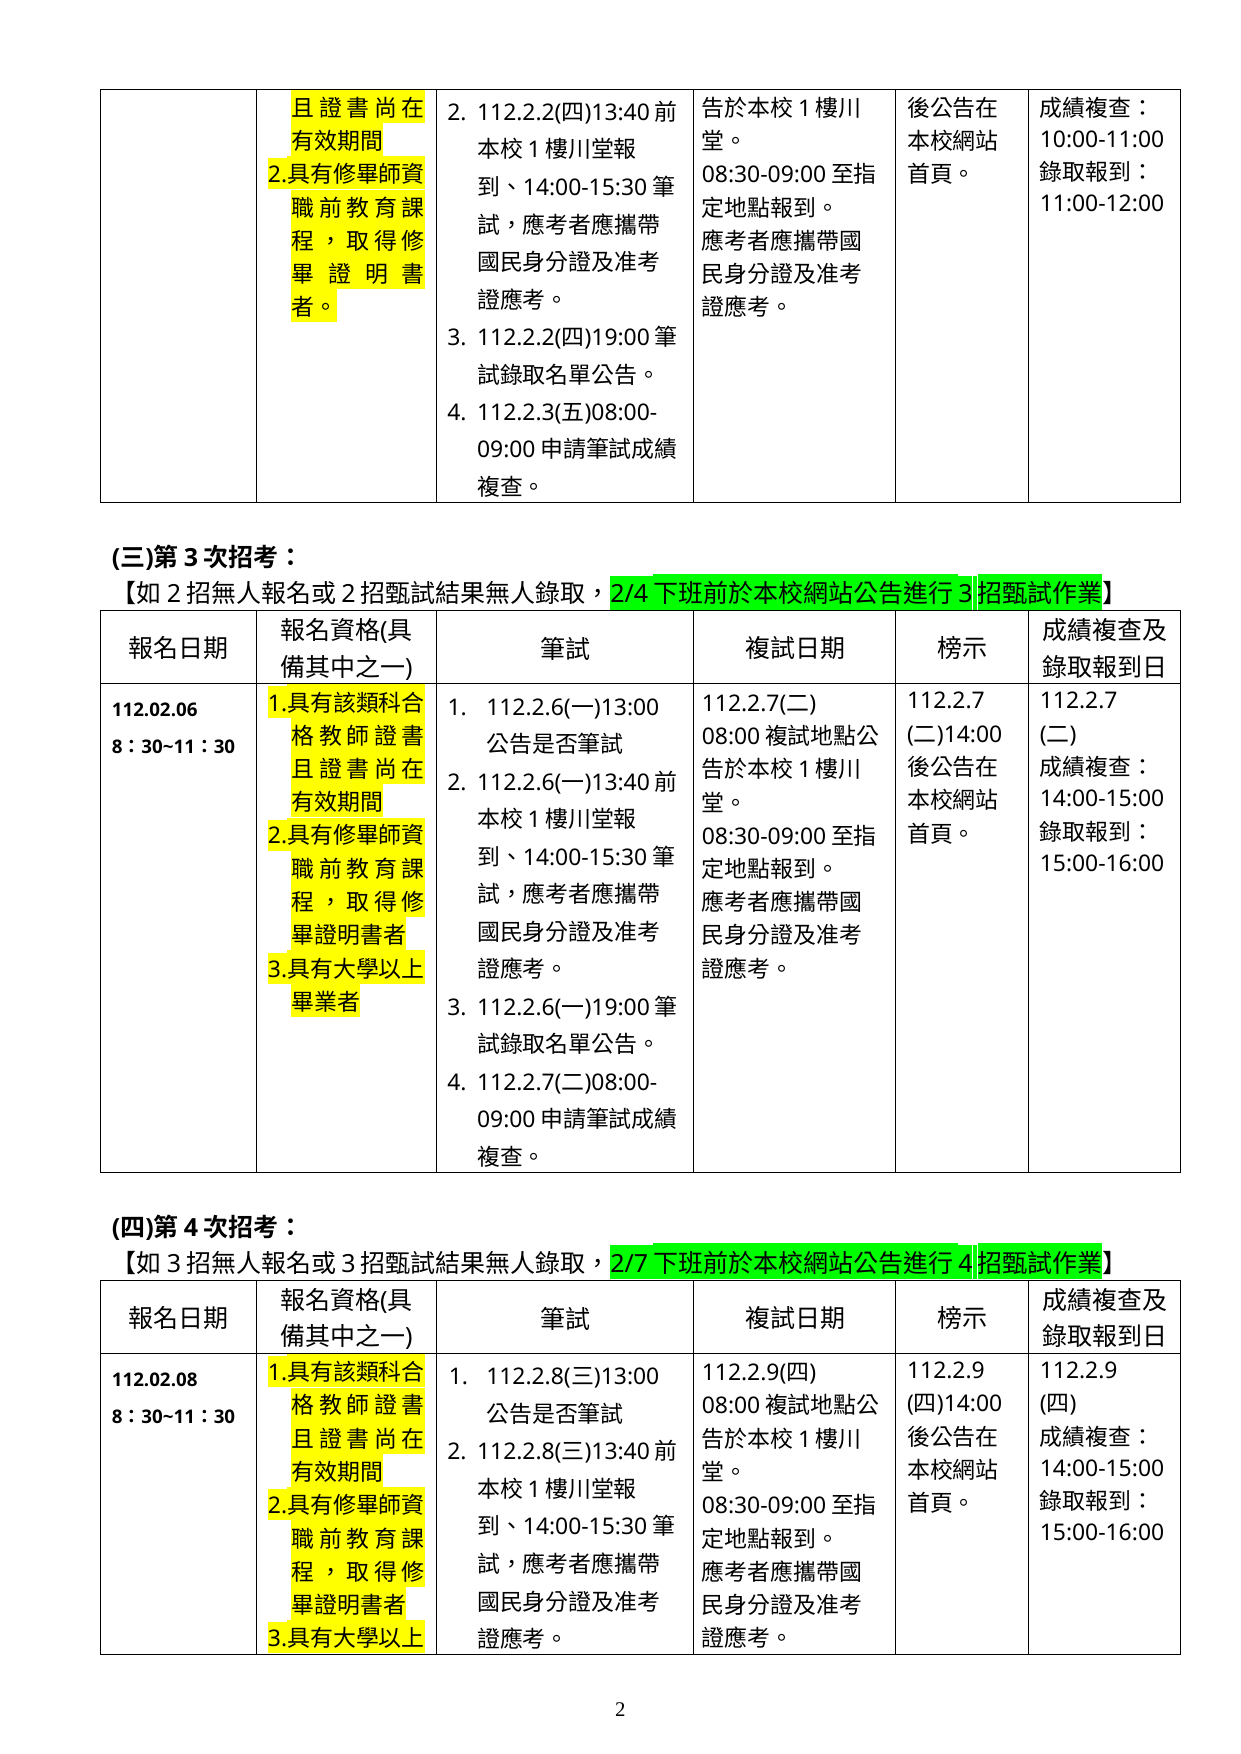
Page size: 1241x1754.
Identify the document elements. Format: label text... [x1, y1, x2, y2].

table_cell 榜示 [896, 1281, 1028, 1353]
table_cell 複試日期 [694, 1281, 895, 1353]
table_cell 複試日期 [694, 611, 895, 683]
table_cell 112.02.06 8：30~11：30 [101, 684, 256, 1172]
table_cell 成績複查及 錄取報到日 [1029, 611, 1180, 683]
table_cell 112.2.9(四) 08:00複試地點公告於本校1樓川堂。 08:30-09:00至指定地點報到。 應考者應攜帶國民身分證及准考證應考。 [694, 1354, 895, 1654]
table_cell 後公告在本校網站首頁。 [896, 90, 1028, 502]
table_cell 報名日期 [101, 1281, 256, 1353]
table_cell 112.2.9 (四) 成績複查： 14:00-15:00 錄取報到： 15:00-16:00 [1029, 1354, 1180, 1654]
table_cell 告於本校1樓川堂。 08:30-09:00至指定地點報到。 應考者應攜帶國民身分證及准考證應考。 [694, 90, 895, 502]
table_cell [101, 90, 256, 502]
table_cell 報名資格(具備其中之一) [257, 611, 436, 683]
table_cell 112.2.7 (二) 成績複查： 14:00-15:00 錄取報到： 15:00-16:00 [1029, 684, 1180, 1172]
table_cell 1.具有該類科合格教師證書且證書尚在有效期間 2.具有修畢師資職前教育課程，取得修畢證明書者 3.具有大學以上畢業者 [257, 684, 436, 1172]
table_cell (三)第3次招考： 【如2招無人報名或2招甄試結果無人錄取，2/4下班前於本校網站公告進行3招甄試作業】 [100, 503, 1180, 610]
table_cell 報名日期 [101, 611, 256, 683]
table_cell 成績複查及 錄取報到日 [1029, 1281, 1180, 1353]
table_cell 112.2.9 (四)14:00後公告在本校網站首頁。 [896, 1354, 1028, 1654]
table_cell 筆試 [437, 611, 693, 683]
table_cell 112.2.2(四)13:00公告是否筆試 112.2.2(四)13:40前本校1樓川堂報到、14:00-15:30筆試，應考者應攜帶國民身分證及准考證應考。 112.2.2(四)19:00筆試錄取名單公告。 112.2.3(五)08:00-09:00申請筆試成績複查。 [437, 90, 693, 502]
table_cell 112.2.8(三)13:00公告是否筆試 112.2.8(三)13:40前本校1樓川堂報到、14:00-15:30筆試，應考者應攜帶國民身分證及准考證應考。 112.2.8(三)19:00筆試錄取名單公告。 112.2.9(四)08:00-09:00申請筆試成績複查。 [437, 1354, 693, 1654]
table_cell 112.02.08 8：30~11：30 [101, 1354, 256, 1654]
table_cell 成績複查： 10:00-11:00 錄取報到： 11:00-12:00 [1029, 90, 1180, 502]
table_cell 且證書尚在有效期間 2.具有修畢師資職前教育課程，取得修畢證明書者。 [257, 90, 436, 502]
table_cell (四)第4次招考： 【如3招無人報名或3招甄試結果無人錄取，2/7下班前於本校網站公告進行4招甄試作業】 [100, 1173, 1180, 1279]
table_cell 112.2.7 (二)14:00後公告在本校網站首頁。 [896, 684, 1028, 1172]
table_cell 1.具有該類科合格教師證書且證書尚在有效期間 2.具有修畢師資職前教育課程，取得修畢證明書者 3.具有大學以上 [257, 1354, 436, 1654]
table_cell 112.2.7(二) 08:00複試地點公告於本校1樓川堂。 08:30-09:00至指定地點報到。 應考者應攜帶國民身分證及准考證應考。 [694, 684, 895, 1172]
table_cell 榜示 [896, 611, 1028, 683]
table_cell 筆試 [437, 1281, 693, 1353]
table_cell 報名資格(具備其中之一) [257, 1281, 436, 1353]
table_cell 112.2.6(一)13:00公告是否筆試 112.2.6(一)13:40前本校1樓川堂報到、14:00-15:30筆試，應考者應攜帶國民身分證及准考證應考。 112.2.6(一)19:00筆試錄取名單公告。 112.2.7(二)08:00-09:00申請筆試成績複查。 [437, 684, 693, 1172]
